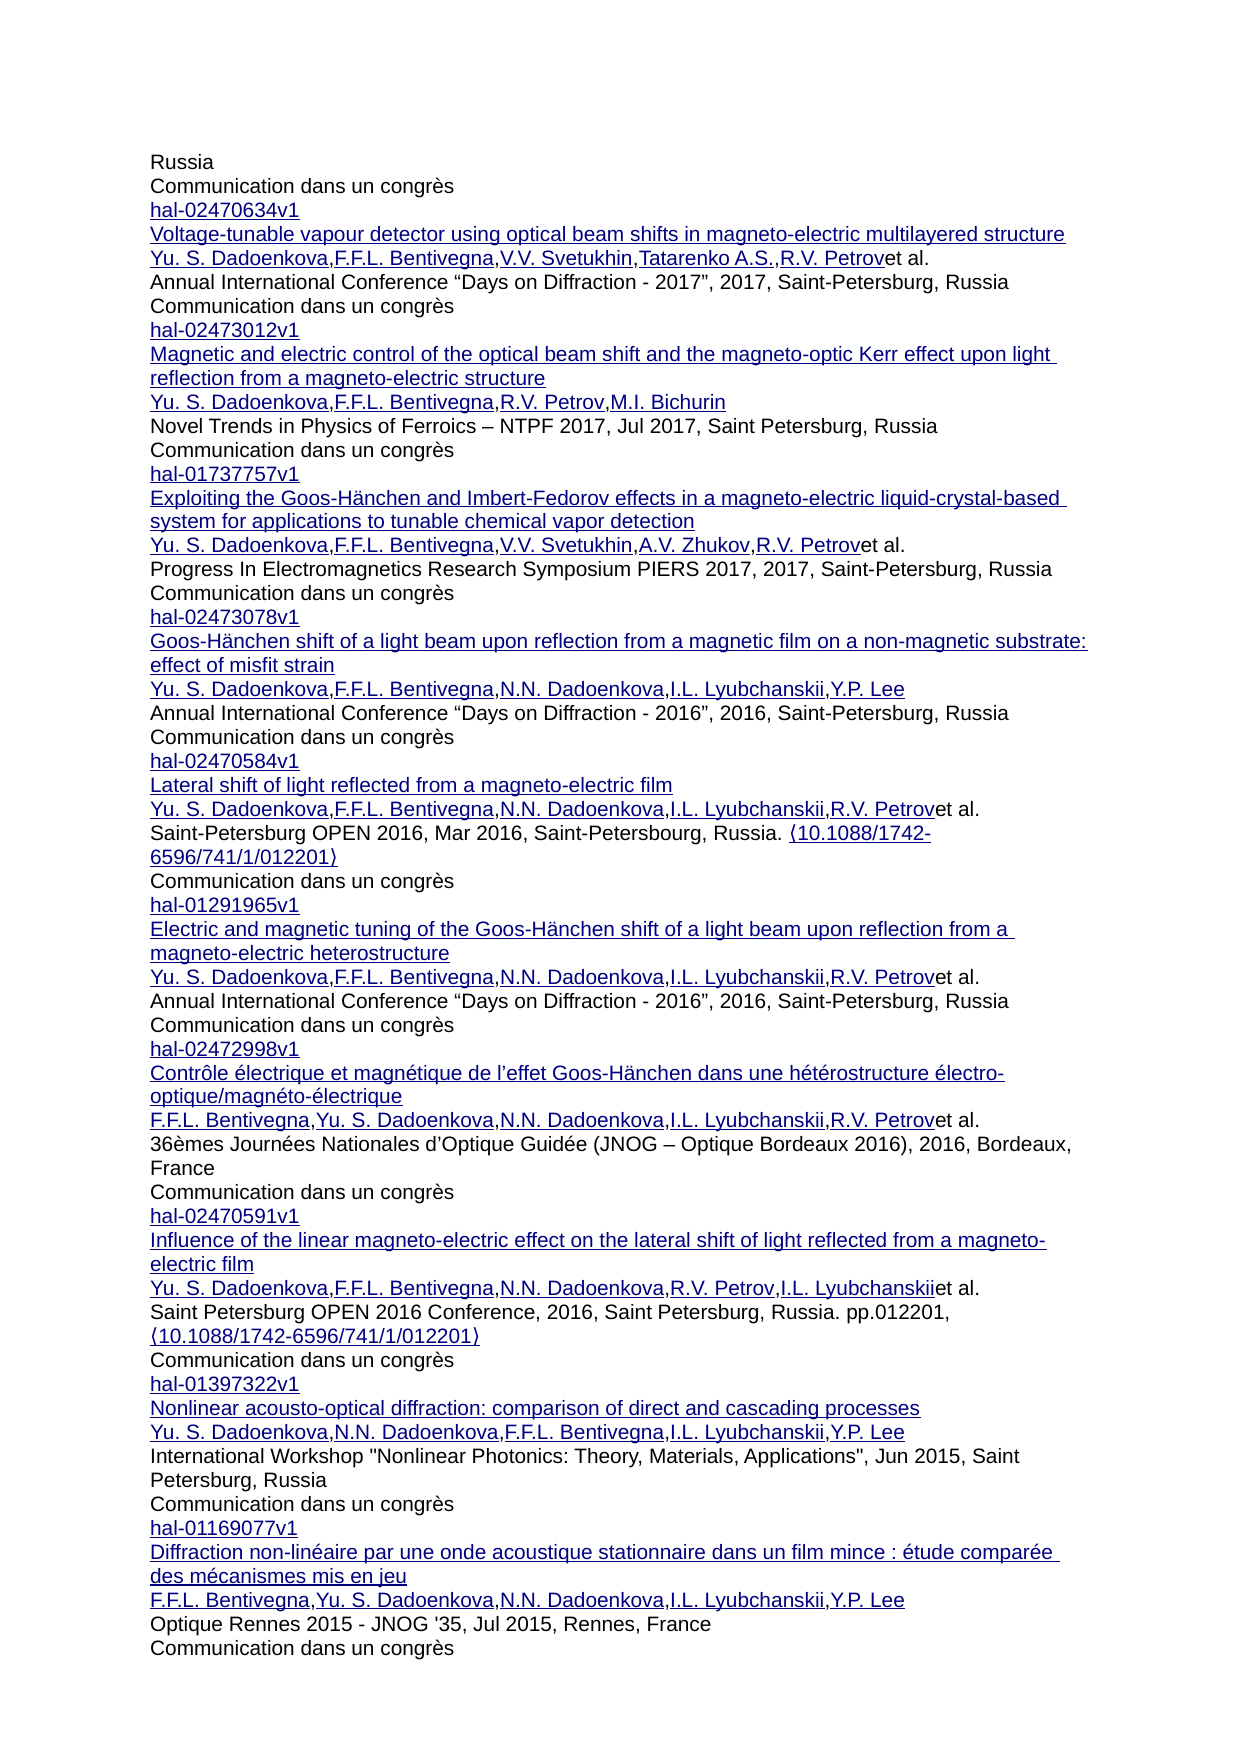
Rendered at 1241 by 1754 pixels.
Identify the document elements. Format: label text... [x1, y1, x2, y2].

table_cell Russia Communication dans un congrès hal-02470634v1 [150, 150, 1090, 222]
table_cell Nonlinear acousto-optical diffraction: comparison of direct and cascading processes Yu. S. Dadoenkova,N.N. Dadoenkova,F.F.L. Bentivegna,I.L. Lyubchanskii,Y.P. Lee International Workshop "Nonlinear Photonics: Theory, Materials, Applications", Jun 2015, Saint Petersburg, Russia Communication dans un congrès hal-01169077v1 [150, 1396, 1090, 1539]
table_cell Contrôle électrique et magnétique de l’effet Goos-Hänchen dans une hétérostructure électro-optique/magnéto-électrique F.F.L. Bentivegna,Yu. S. Dadoenkova,N.N. Dadoenkova,I.L. Lyubchanskii,R.V. Petrovet al. 36èmes Journées Nationales d’Optique Guidée (JNOG – Optique Bordeaux 2016), 2016, Bordeaux, France Communication dans un congrès hal-02470591v1 [150, 1060, 1090, 1228]
table_cell Electric and magnetic tuning of the Goos-Hänchen shift of a light beam upon reflection from a magneto-electric heterostructure Yu. S. Dadoenkova,F.F.L. Bentivegna,N.N. Dadoenkova,I.L. Lyubchanskii,R.V. Petrovet al. Annual International Conference “Days on Diffraction - 2016”, 2016, Saint-Petersburg, Russia Communication dans un congrès hal-02472998v1 [150, 917, 1090, 1060]
table_cell Lateral shift of light reflected from a magneto-electric film Yu. S. Dadoenkova,F.F.L. Bentivegna,N.N. Dadoenkova,I.L. Lyubchanskii,R.V. Petrovet al. Saint-Petersburg OPEN 2016, Mar 2016, Saint-Petersbourg, Russia. ⟨10.1088/1742-6596/741/1/012201⟩ Communication dans un congrès hal-01291965v1 [150, 773, 1090, 917]
table_cell Goos-Hänchen shift of a light beam upon reflection from a magnetic film on a non-magnetic substrate: effect of misfit strain Yu. S. Dadoenkova,F.F.L. Bentivegna,N.N. Dadoenkova,I.L. Lyubchanskii,Y.P. Lee Annual International Conference “Days on Diffraction - 2016”, 2016, Saint-Petersburg, Russia Communication dans un congrès hal-02470584v1 [150, 629, 1090, 773]
table_cell Diffraction non-linéaire par une onde acoustique stationnaire dans un film mince : étude comparée des mécanismes mis en jeu F.F.L. Bentivegna,Yu. S. Dadoenkova,N.N. Dadoenkova,I.L. Lyubchanskii,Y.P. Lee Optique Rennes 2015 - JNOG '35, Jul 2015, Rennes, France Communication dans un congrès [150, 1540, 1090, 1659]
table_cell Influence of the linear magneto-electric effect on the lateral shift of light reflected from a magneto-electric film Yu. S. Dadoenkova,F.F.L. Bentivegna,N.N. Dadoenkova,R.V. Petrov,I.L. Lyubchanskiiet al. Saint Petersburg OPEN 2016 Conference, 2016, Saint Petersburg, Russia. pp.012201, ⟨10.1088/1742-6596/741/1/012201⟩ Communication dans un congrès hal-01397322v1 [150, 1228, 1090, 1396]
table_cell Exploiting the Goos-Hänchen and Imbert-Fedorov effects in a magneto-electric liquid-crystal-based system for applications to tunable chemical vapor detection Yu. S. Dadoenkova,F.F.L. Bentivegna,V.V. Svetukhin,A.V. Zhukov,R.V. Petrovet al. Progress In Electromagnetics Research Symposium PIERS 2017, 2017, Saint-Petersburg, Russia Communication dans un congrès hal-02473078v1 [150, 485, 1090, 629]
table_cell Magnetic and electric control of the optical beam shift and the magneto-optic Kerr effect upon light reflection from a magneto-electric structure Yu. S. Dadoenkova,F.F.L. Bentivegna,R.V. Petrov,M.I. Bichurin Novel Trends in Physics of Ferroics – NTPF 2017, Jul 2017, Saint Petersburg, Russia Communication dans un congrès hal-01737757v1 [150, 342, 1090, 485]
table_cell Voltage-tunable vapour detector using optical beam shifts in magneto-electric multilayered structure Yu. S. Dadoenkova,F.F.L. Bentivegna,V.V. Svetukhin,Tatarenko A.S.,R.V. Petrovet al. Annual International Conference “Days on Diffraction - 2017”, 2017, Saint-Petersburg, Russia Communication dans un congrès hal-02473012v1 [150, 222, 1090, 342]
